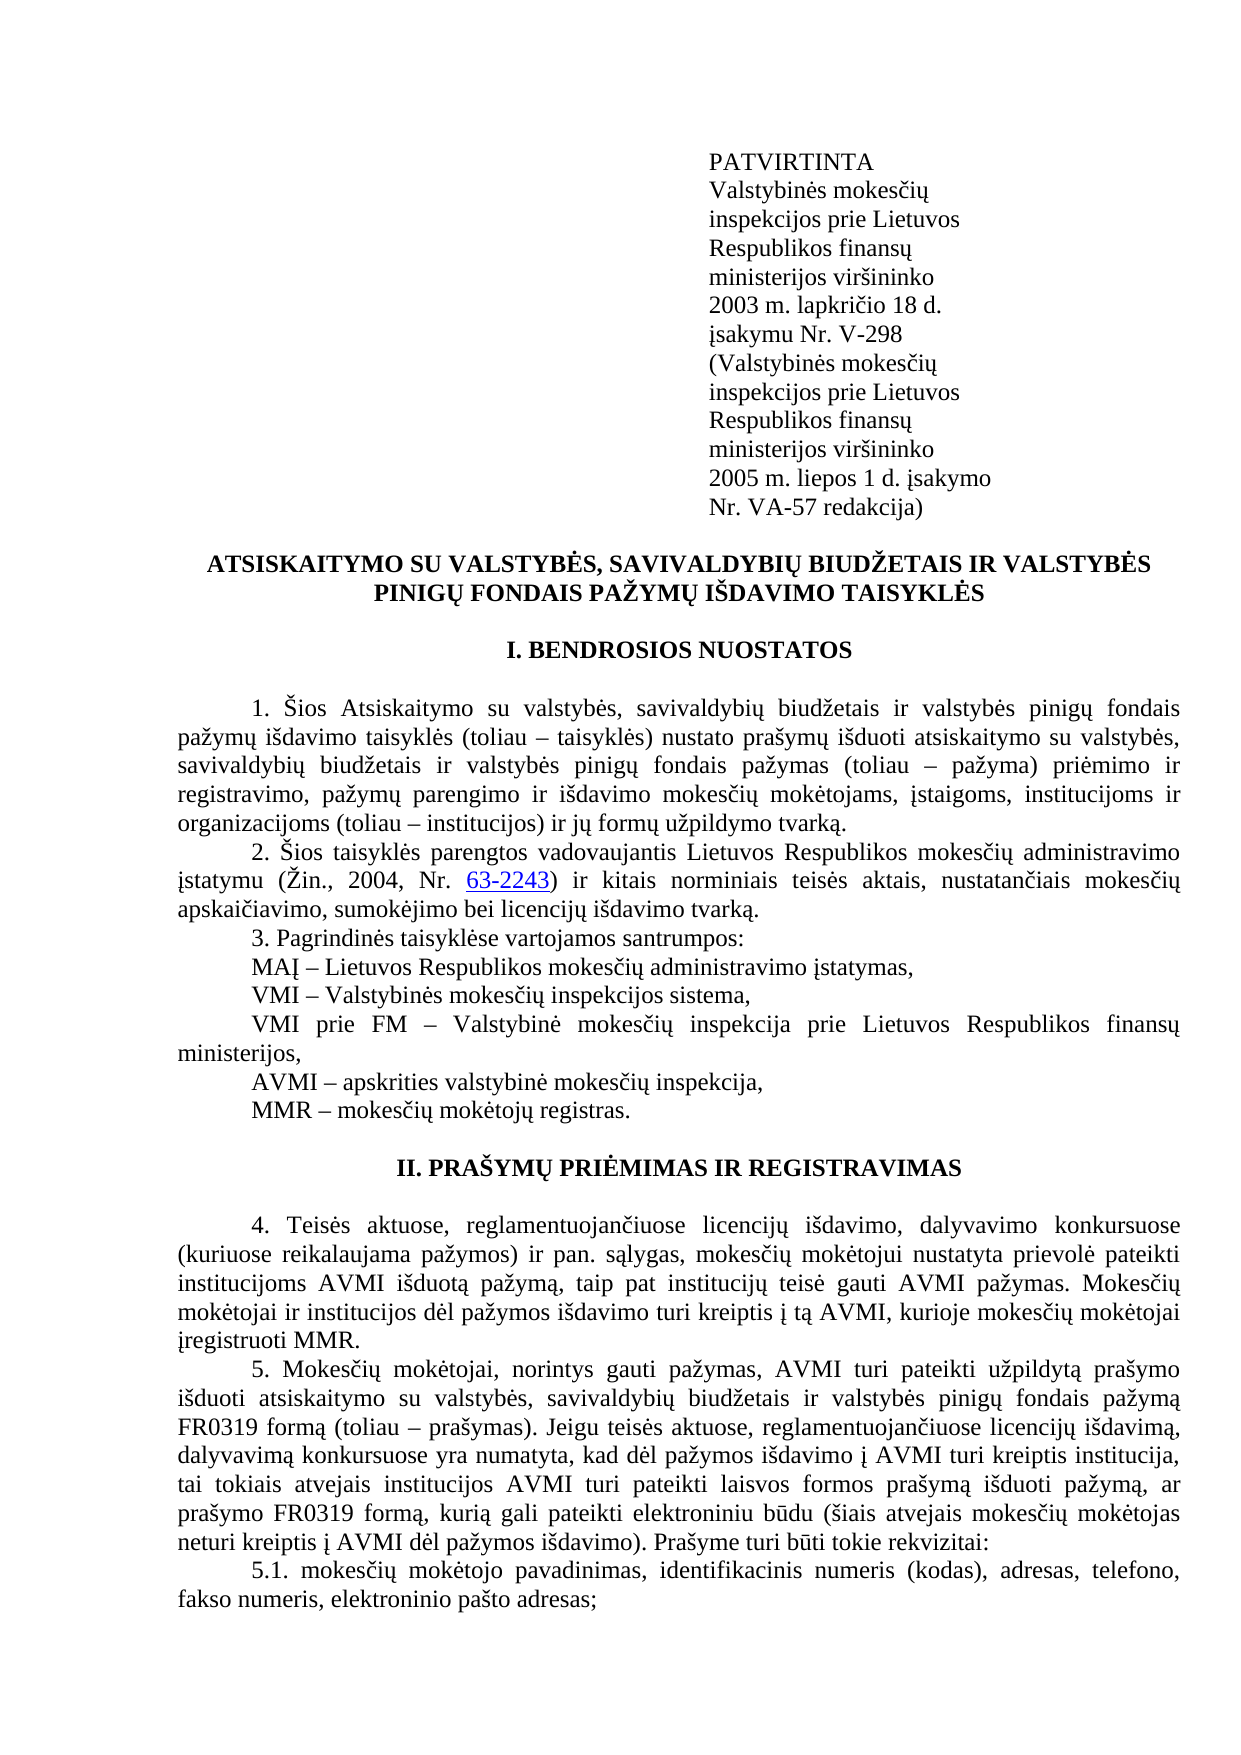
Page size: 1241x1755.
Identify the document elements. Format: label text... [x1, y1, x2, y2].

text ATSISKAITYMO SU VALSTYBĖS, SAVIVALDYBIŲ BIUDŽETAIS IR VALSTYBĖS [177, 549, 1181, 578]
text I. BENDROSIOS NUOSTATOS [177, 636, 1181, 664]
text 2003 m. lapkričio 18 d. [177, 291, 1181, 319]
text 2005 m. liepos 1 d. įsakymo [177, 463, 1181, 492]
text ministerijos viršininko [177, 434, 1181, 463]
text Nr. VA-57 redakcija) [177, 492, 1181, 521]
text AVMI – apskrities valstybinė mokesčių inspekcija, [177, 1067, 1181, 1096]
text Valstybinės mokesčių [177, 176, 1181, 204]
text Respublikos finansų [177, 406, 1181, 434]
text MMR – mokesčių mokėtojų registras. [177, 1096, 1181, 1124]
text ministerijos viršininko [177, 262, 1181, 291]
text 2. Šios taisyklės parengtos vadovaujantis Lietuvos Respublikos mokesčių administravimo įstatymu (Žin., 2004, Nr. 63-2243) ir kitais norminiais teisės aktais, nustatančiais mokesčių apskaičiavimo, sumokėjimo bei licencijų išdavimo tvarką. [177, 837, 1181, 923]
text 5. Mokesčių mokėtojai, norintys gauti pažymas, AVMI turi pateikti užpildytą prašymo išduoti atsiskaitymo su valstybės, savivaldybių biudžetais ir valstybės pinigų fondais pažymą FR0319 formą (toliau – prašymas). Jeigu teisės aktuose, reglamentuojančiuose licencijų išdavimą, dalyvavimą konkursuose yra numatyta, kad dėl pažymos išdavimo į AVMI turi kreiptis institucija, tai tokiais atvejais institucijos AVMI turi pateikti laisvos formos prašymą išduoti pažymą, ar prašymo FR0319 formą, kurią gali pateikti elektroniniu būdu (šiais atvejais mokesčių mokėtojas neturi kreiptis į AVMI dėl pažymos išdavimo). Prašyme turi būti tokie rekvizitai: [177, 1354, 1181, 1556]
text PATVIRTINTA [177, 147, 1181, 176]
text 3. Pagrindinės taisyklėse vartojamos santrumpos: [177, 923, 1181, 952]
text inspekcijos prie Lietuvos [177, 204, 1181, 233]
text Respublikos finansų [177, 233, 1181, 262]
text II. PRAŠYMŲ PRIĖMIMAS IR REGISTRAVIMAS [177, 1153, 1181, 1182]
text (Valstybinės mokesčių [177, 348, 1181, 377]
text MAĮ – Lietuvos Respublikos mokesčių administravimo įstatymas, [177, 952, 1181, 981]
text 5.1. mokesčių mokėtojo pavadinimas, identifikacinis numeris (kodas), adresas, telefono, fakso numeris, elektroninio pašto adresas; [177, 1556, 1181, 1613]
text VMI prie FM – Valstybinė mokesčių inspekcija prie Lietuvos Respublikos finansų ministerijos, [177, 1009, 1181, 1067]
text 4. Teisės aktuose, reglamentuojančiuose licencijų išdavimo, dalyvavimo konkursuose (kuriuose reikalaujama pažymos) ir pan. sąlygas, mokesčių mokėtojui nustatyta prievolė pateikti institucijoms AVMI išduotą pažymą, taip pat institucijų teisė gauti AVMI pažymas. Mokesčių mokėtojai ir institucijos dėl pažymos išdavimo turi kreiptis į tą AVMI, kurioje mokesčių mokėtojai įregistruoti MMR. [177, 1211, 1181, 1354]
text inspekcijos prie Lietuvos [177, 377, 1181, 406]
text PINIGŲ FONDAIS PAŽYMŲ IŠDAVIMO TAISYKLĖS [177, 578, 1181, 607]
text 1. Šios Atsiskaitymo su valstybės, savivaldybių biudžetais ir valstybės pinigų fondais pažymų išdavimo taisyklės (toliau – taisyklės) nustato prašymų išduoti atsiskaitymo su valstybės, savivaldybių biudžetais ir valstybės pinigų fondais pažymas (toliau – pažyma) priėmimo ir registravimo, pažymų parengimo ir išdavimo mokesčių mokėtojams, įstaigoms, institucijoms ir organizacijoms (toliau – institucijos) ir jų formų užpildymo tvarką. [177, 693, 1181, 837]
text įsakymu Nr. V-298 [177, 319, 1181, 348]
text VMI – Valstybinės mokesčių inspekcijos sistema, [177, 981, 1181, 1009]
